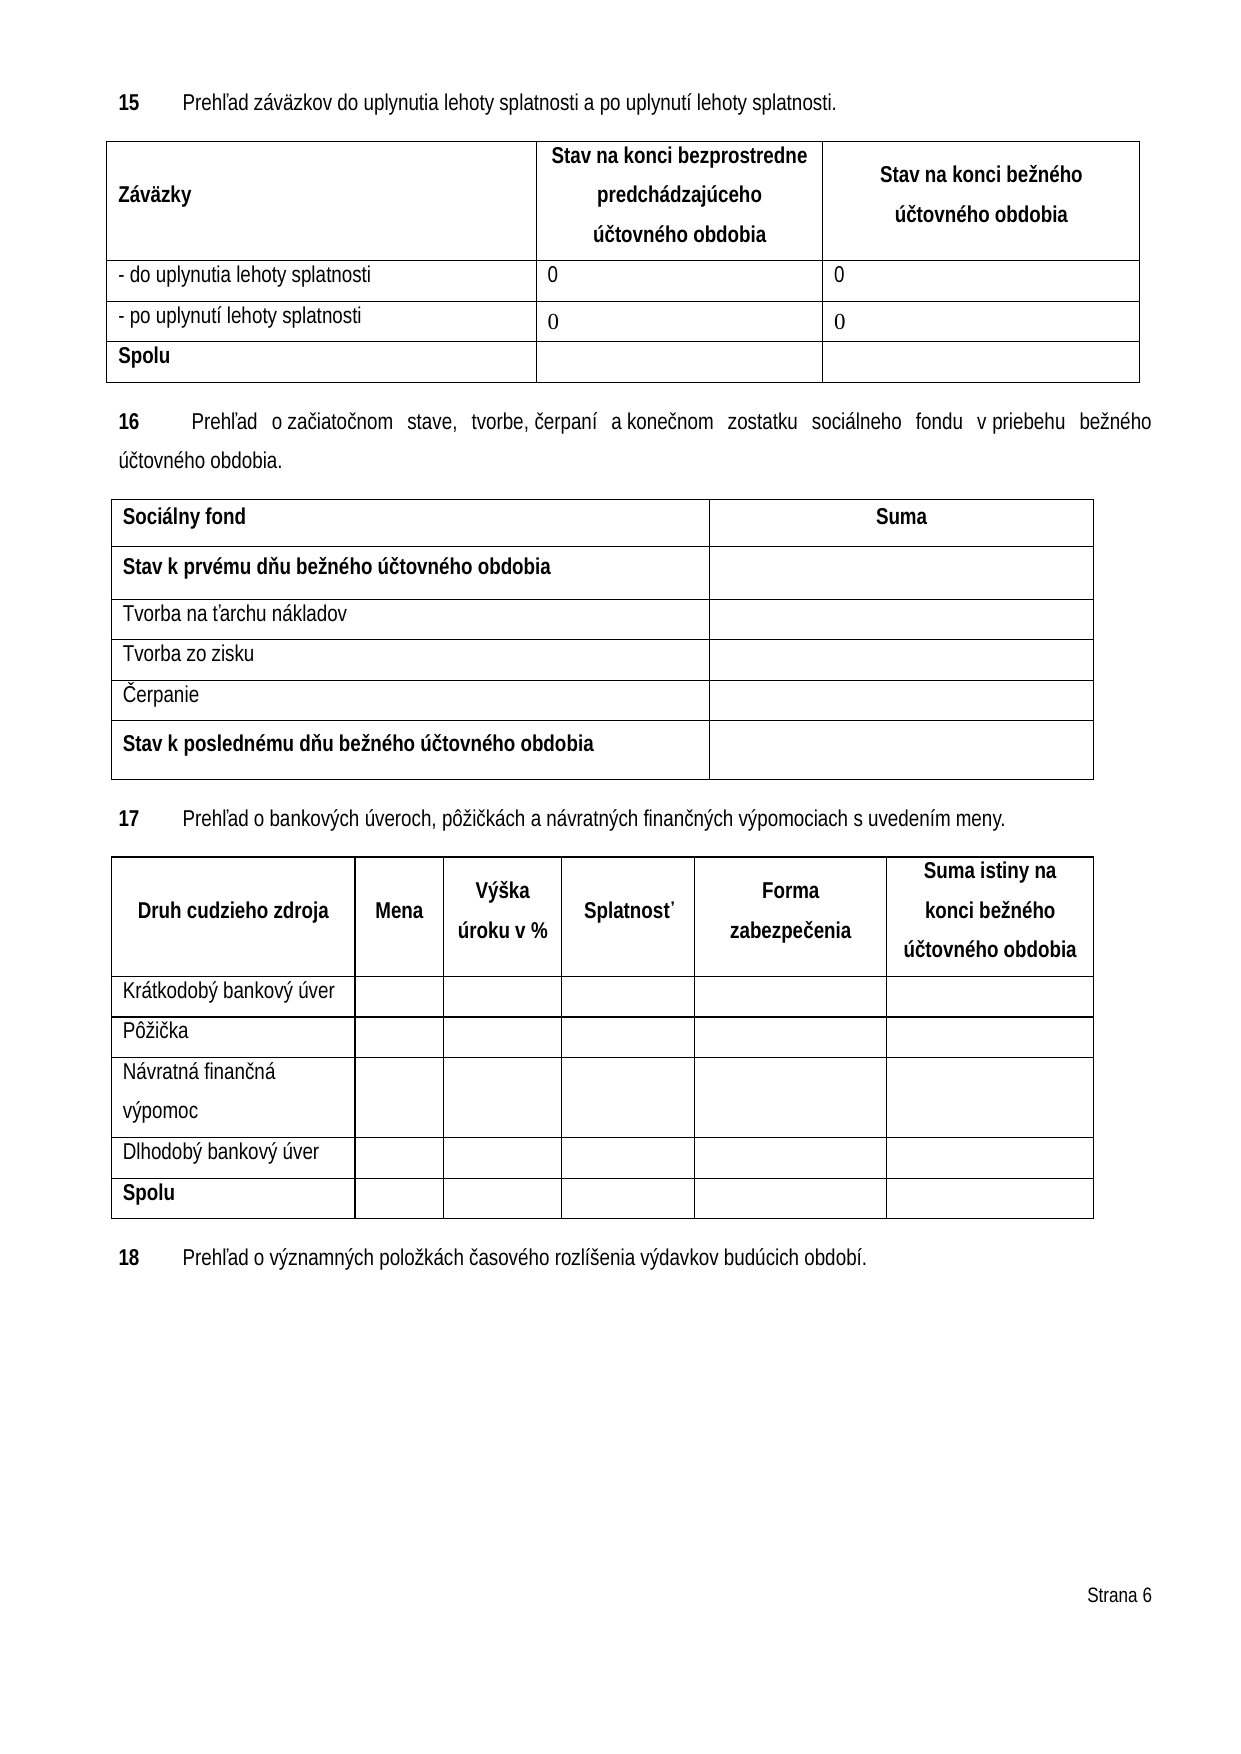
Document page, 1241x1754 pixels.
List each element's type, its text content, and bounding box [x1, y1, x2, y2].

table_cell [562, 1058, 694, 1137]
table_cell [710, 721, 1093, 778]
table_cell [444, 1179, 561, 1218]
table_header Výška úroku v % [444, 858, 561, 976]
table_cell [444, 1058, 561, 1137]
table_cell Tvorba zo zisku [112, 640, 709, 680]
table_cell [695, 1018, 886, 1057]
table_cell [562, 1179, 694, 1218]
table_cell 0 [823, 302, 1139, 341]
table_cell Stav k prvému dňu bežného účtovného obdobia [112, 547, 709, 599]
table_cell - po uplynutí lehoty splatnosti [107, 302, 536, 341]
table_cell [823, 342, 1139, 382]
table_header Sociálny fond [112, 500, 709, 546]
table_cell [887, 1018, 1093, 1057]
table_cell [562, 977, 694, 1016]
table_cell Stav k poslednému dňu bežného účtovného obdobia [112, 721, 709, 778]
table_header Mena [356, 858, 443, 976]
table_cell [710, 600, 1093, 639]
table_cell [710, 547, 1093, 599]
table_header Stav na konci bežného účtovného obdobia [823, 142, 1139, 260]
table_cell [356, 1138, 443, 1177]
table_header Suma [710, 500, 1093, 546]
list Prehľad o významných položkách časového rozlíšenia výdavkov budúcich období. [118, 1244, 1152, 1270]
table_cell Krátkodobý bankový úver [112, 977, 354, 1016]
table_cell [356, 1058, 443, 1137]
list Prehľad o bankových úveroch, pôžičkách a návratných finančných výpomociach s uvedením meny. [118, 804, 1152, 831]
table_header Druh cudzieho zdroja [112, 858, 354, 976]
table_cell 0 [537, 261, 822, 301]
list Prehľad záväzkov do uplynutia lehoty splatnosti a po uplynutí lehoty splatnosti. [118, 89, 1152, 115]
table_header Stav na konci bezprostredne predchádzajúceho účtovného obdobia [537, 142, 822, 260]
table_cell Čerpanie [112, 681, 709, 720]
table_cell [356, 977, 443, 1016]
table_cell Pôžička [112, 1018, 354, 1057]
table_cell Spolu [107, 342, 536, 382]
table_cell [356, 1179, 443, 1218]
table_cell [444, 1138, 561, 1177]
table_cell Dlhodobý bankový úver [112, 1138, 354, 1177]
table_cell [444, 1018, 561, 1057]
table_cell [710, 640, 1093, 680]
table_header Forma zabezpečenia [695, 858, 886, 976]
table_cell [695, 1058, 886, 1137]
table_cell 0 [537, 302, 822, 341]
table_header Splatnosť [562, 858, 694, 976]
table_cell [695, 1179, 886, 1218]
table_cell [695, 1138, 886, 1177]
table_header Suma istiny na konci bežného účtovného obdobia [887, 858, 1093, 976]
table_cell [887, 1058, 1093, 1137]
table_cell - do uplynutia lehoty splatnosti [107, 261, 536, 301]
list Prehľad o začiatočnom stave, tvorbe, čerpaní a konečnom zostatku sociálneho fondu v priebehu bežného účtovného obdobia. [118, 408, 1152, 473]
table_cell [887, 977, 1093, 1016]
table_cell [887, 1138, 1093, 1177]
table_cell [562, 1138, 694, 1177]
table_header Záväzky [107, 142, 536, 260]
table_cell 0 [823, 261, 1139, 301]
table_cell [444, 977, 561, 1016]
table_cell [562, 1018, 694, 1057]
table_cell [710, 681, 1093, 720]
table_cell [695, 977, 886, 1016]
table_cell [537, 342, 822, 382]
table_cell Návratná finančná výpomoc [112, 1058, 354, 1137]
table_cell [887, 1179, 1093, 1218]
table_cell Spolu [112, 1179, 354, 1218]
table_cell Tvorba na ťarchu nákladov [112, 600, 709, 639]
table_cell [356, 1018, 443, 1057]
